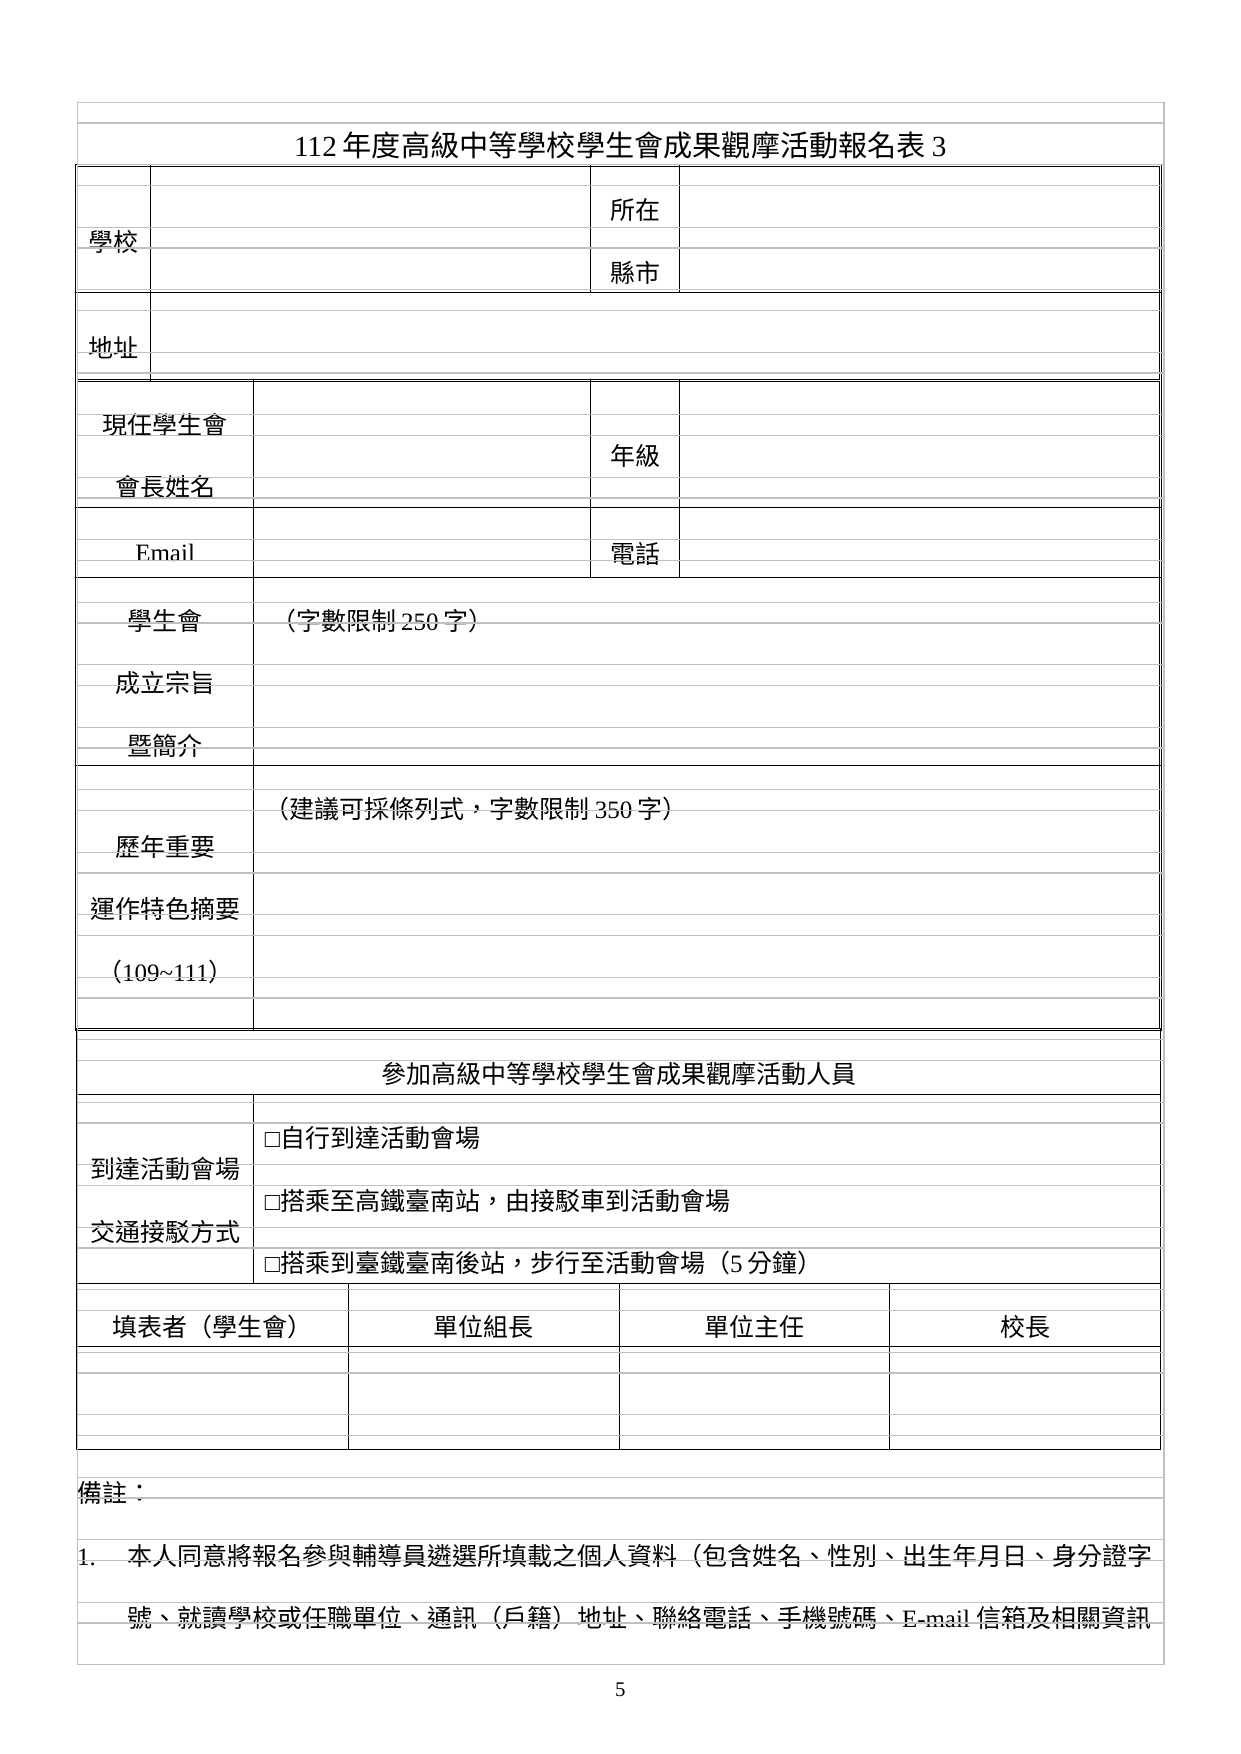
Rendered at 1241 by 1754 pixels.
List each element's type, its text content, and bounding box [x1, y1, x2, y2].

table_cell 地址 [78, 374, 150, 378]
table_cell [254, 508, 590, 539]
table_cell 學生會 成立宗旨 暨簡介 [78, 665, 253, 685]
table_cell □搭乘到臺鐵臺南後站，步行至活動會場（5分鐘） [254, 1249, 1160, 1282]
table_cell 現任學生會 會長姓名 [148, 478, 170, 497]
table_cell [349, 1284, 619, 1289]
table_cell （字數限制250字） [254, 686, 1159, 727]
table_cell [349, 1436, 619, 1449]
table_cell [620, 1415, 889, 1435]
table_cell 歷年重要 運作特色摘要（109~111） [78, 811, 253, 852]
table_cell 現任學生會 會長姓名 [169, 478, 182, 497]
table_cell [349, 1290, 619, 1310]
table_cell [254, 1103, 1160, 1122]
table_cell 校長 [890, 1311, 1160, 1346]
table_cell 填表者（學生會） [78, 1311, 348, 1346]
table_cell [890, 1284, 1160, 1289]
table_cell [254, 478, 590, 497]
table_cell 歷年重要 運作特色摘要（109~111） [78, 978, 253, 997]
table_header [151, 228, 590, 247]
table_cell [349, 1353, 619, 1372]
table_cell [890, 1290, 1160, 1310]
table_cell （建議可採條列式，字數限制350字） [254, 936, 1159, 977]
text 備註： [78, 1478, 1163, 1497]
table_cell 歷年重要 運作特色摘要（109~111） [78, 766, 253, 789]
table_cell [890, 1374, 1160, 1414]
table_cell [254, 1165, 1160, 1185]
table_cell [680, 478, 1159, 497]
table_cell （建議可採條列式，字數限制350字） [254, 978, 1159, 997]
table_cell [680, 415, 1159, 435]
table_cell [349, 1415, 619, 1435]
table_header [151, 167, 590, 185]
table_cell [591, 499, 679, 507]
table_cell [680, 561, 1159, 577]
table_cell （字數限制250字） [254, 578, 1159, 602]
table_cell 單位主任 [620, 1311, 889, 1346]
table_cell 年級 [591, 436, 679, 477]
table_cell [890, 1353, 1160, 1372]
table_cell [680, 382, 1159, 414]
list 本人同意將報名參與輔導員遴選所填載之個人資料（包含姓名、性別、出生年月日、身分證字號、就讀學校或任職單位、通訊（戶籍）地址、聯絡電話、手機號碼、E-mail 信箱及相關資訊等），無償提供教育部國教署蒐集、儲存、分析及運用，以辦理活動相關作業。 [78, 1624, 1163, 1637]
table_cell [620, 1374, 889, 1414]
table_cell 歷年重要 運作特色摘要（109~111） [78, 790, 253, 810]
table_cell [254, 415, 590, 435]
table_cell [254, 540, 590, 560]
table_cell 現任學生會 會長姓名 [144, 415, 189, 435]
table_cell （字數限制250字） [254, 603, 1159, 622]
table_header [680, 186, 1159, 227]
table_cell [78, 1290, 348, 1310]
table_cell [620, 1436, 889, 1449]
table_cell [620, 1290, 889, 1310]
table_cell [890, 1415, 1160, 1435]
table_cell Email [78, 540, 253, 560]
table_cell （建議可採條列式，字數限制350字） [254, 766, 1159, 789]
table_cell [890, 1347, 1160, 1352]
table_cell 現任學生會 會長姓名 [78, 499, 253, 507]
table_cell [680, 540, 1159, 560]
table_header 縣市 [591, 249, 679, 289]
table_header [591, 167, 679, 185]
table_cell Email [78, 508, 253, 539]
table_cell 學生會 成立宗旨 暨簡介 [78, 728, 253, 747]
table_cell 歷年重要 運作特色摘要（109~111） [78, 874, 253, 914]
list 本人同意將報名參與輔導員遴選所填載之個人資料（包含姓名、性別、出生年月日、身分證字號、就讀學校或任職單位、通訊（戶籍）地址、聯絡電話、手機號碼、E-mail 信箱及相關資訊等），無償提供教育部國教署蒐集、儲存、分析及運用，以辦理活動相關作業。 [78, 1540, 1163, 1560]
table_header 學校 [78, 249, 150, 289]
table_cell 到達活動會場交通接駁方式 [78, 1103, 253, 1122]
table_cell [151, 311, 1159, 352]
table_cell 到達活動會場交通接駁方式 [78, 1228, 253, 1247]
table_cell 歷年重要 運作特色摘要（109~111） [78, 936, 253, 977]
table_cell （建議可採條列式，字數限制350字） [254, 915, 1159, 935]
table_cell 現任學生會 會長姓名 [78, 478, 146, 497]
table_cell [254, 382, 590, 414]
table_cell （字數限制250字） [254, 728, 1159, 747]
table_cell 到達活動會場交通接駁方式 [78, 1095, 253, 1102]
table_cell [620, 1284, 889, 1289]
table_cell 歷年重要 運作特色摘要（109~111） [78, 853, 253, 872]
table_cell （字數限制250字） [254, 749, 1159, 765]
table_cell [591, 382, 679, 414]
list 本人同意將報名參與輔導員遴選所填載之個人資料（包含姓名、性別、出生年月日、身分證字號、就讀學校或任職單位、通訊（戶籍）地址、聯絡電話、手機號碼、E-mail 信箱及相關資訊等），無償提供教育部國教署蒐集、儲存、分析及運用，以辦理活動相關作業。 [78, 1561, 1163, 1602]
table_cell 地址 [78, 353, 150, 372]
table_cell [591, 478, 679, 497]
table_cell [78, 1415, 348, 1435]
table_header 學校 [78, 228, 150, 247]
table_cell [254, 561, 590, 577]
table_cell [78, 1284, 348, 1289]
table_cell [254, 499, 590, 507]
list 本人同意將報名參與輔導員遴選所填載之個人資料（包含姓名、性別、出生年月日、身分證字號、就讀學校或任職單位、通訊（戶籍）地址、聯絡電話、手機號碼、E-mail 信箱及相關資訊等），無償提供教育部國教署蒐集、儲存、分析及運用，以辦理活動相關作業。 [78, 1512, 1163, 1539]
table_cell （建議可採條列式，字數限制350字） [254, 811, 1159, 852]
table_cell 學生會 成立宗旨 暨簡介 [78, 578, 253, 602]
text 112年度高級中等學校學生會成果觀摩活動報名表3 [78, 124, 1163, 164]
table_header 學校 [120, 242, 128, 247]
table_cell 現任學生會 會長姓名 [191, 415, 253, 435]
text 備註： [78, 1499, 1163, 1512]
table_cell 參加高級中等學校學生會成果觀摩活動人員 [78, 1061, 1160, 1094]
table_header [680, 249, 1159, 289]
table_cell [78, 1374, 348, 1414]
table_cell 電話 [591, 540, 679, 560]
table_cell [890, 1436, 1160, 1449]
table_cell 學生會 成立宗旨 暨簡介 [78, 749, 253, 765]
table_cell 地址 [78, 311, 150, 352]
table_header [151, 249, 590, 289]
table_cell 到達活動會場交通接駁方式 [78, 1249, 253, 1282]
table_cell 現任學生會 會長姓名 [78, 382, 253, 414]
table_header [591, 228, 679, 247]
table_cell [620, 1353, 889, 1372]
table_header [680, 167, 1159, 185]
table_cell （建議可採條列式，字數限制350字） [254, 790, 1159, 810]
table_header [680, 228, 1159, 247]
table_cell [680, 508, 1159, 539]
table_cell 歷年重要 運作特色摘要（109~111） [78, 915, 253, 935]
table_cell 現任學生會 會長姓名 [203, 478, 253, 497]
table_cell 地址 [78, 293, 150, 310]
table_cell [78, 1031, 1160, 1039]
table_cell （字數限制250字） [254, 665, 1159, 685]
table_cell 單位組長 [349, 1311, 619, 1346]
table_cell [78, 1347, 348, 1352]
table_cell [151, 293, 1159, 310]
table_cell [78, 1353, 348, 1372]
table_cell （建議可採條列式，字數限制350字） [254, 874, 1159, 914]
table_cell 現任學生會 會長姓名 [121, 415, 133, 435]
table_cell □自行到達活動會場 [254, 1124, 1160, 1164]
table_cell [349, 1347, 619, 1352]
table_cell 現任學生會 會長姓名 [184, 478, 200, 497]
table_cell 到達活動會場交通接駁方式 [78, 1165, 253, 1185]
table_cell 現任學生會 會長姓名 [78, 436, 253, 477]
table_cell （字數限制250字） [254, 624, 1159, 664]
table_cell [591, 415, 679, 435]
table_cell 到達活動會場交通接駁方式 [78, 1124, 253, 1164]
table_cell 到達活動會場交通接駁方式 [78, 1186, 253, 1227]
table_cell 學生會 成立宗旨 暨簡介 [78, 603, 253, 622]
table_cell [620, 1347, 889, 1352]
table_cell Email [78, 561, 253, 577]
table_cell （建議可採條列式，字數限制350字） [254, 999, 1159, 1028]
table_cell 現任學生會 會長姓名 [78, 415, 115, 435]
table_header 學校 [78, 167, 150, 185]
table_cell [254, 436, 590, 477]
table_cell 學生會 成立宗旨 暨簡介 [78, 624, 253, 664]
table_cell [78, 1436, 348, 1449]
table_cell 電話 [591, 508, 679, 539]
table_cell [151, 374, 1159, 378]
table_header [151, 186, 590, 227]
table_cell [78, 1040, 1160, 1060]
text 備註： [78, 1450, 1163, 1477]
table_cell 歷年重要 運作特色摘要（109~111） [78, 999, 253, 1028]
table_header 學校 [78, 186, 150, 227]
table_cell □搭乘至高鐵臺南站，由接駁車到活動會場 [254, 1186, 1160, 1227]
table_cell [254, 1095, 1160, 1102]
table_cell [151, 353, 1159, 372]
table_cell [680, 436, 1159, 477]
table_cell [349, 1374, 619, 1414]
text [78, 103, 1163, 122]
table_cell [254, 1228, 1160, 1247]
table_cell [680, 499, 1159, 507]
list 本人同意將報名參與輔導員遴選所填載之個人資料（包含姓名、性別、出生年月日、身分證字號、就讀學校或任職單位、通訊（戶籍）地址、聯絡電話、手機號碼、E-mail 信箱及相關資訊等），無償提供教育部國教署蒐集、儲存、分析及運用，以辦理活動相關作業。 [78, 1603, 1163, 1622]
table_cell （建議可採條列式，字數限制350字） [254, 853, 1159, 872]
table_header 所在 [591, 186, 679, 227]
table_cell 學生會 成立宗旨 暨簡介 [78, 686, 253, 727]
table_cell 電話 [591, 561, 679, 577]
